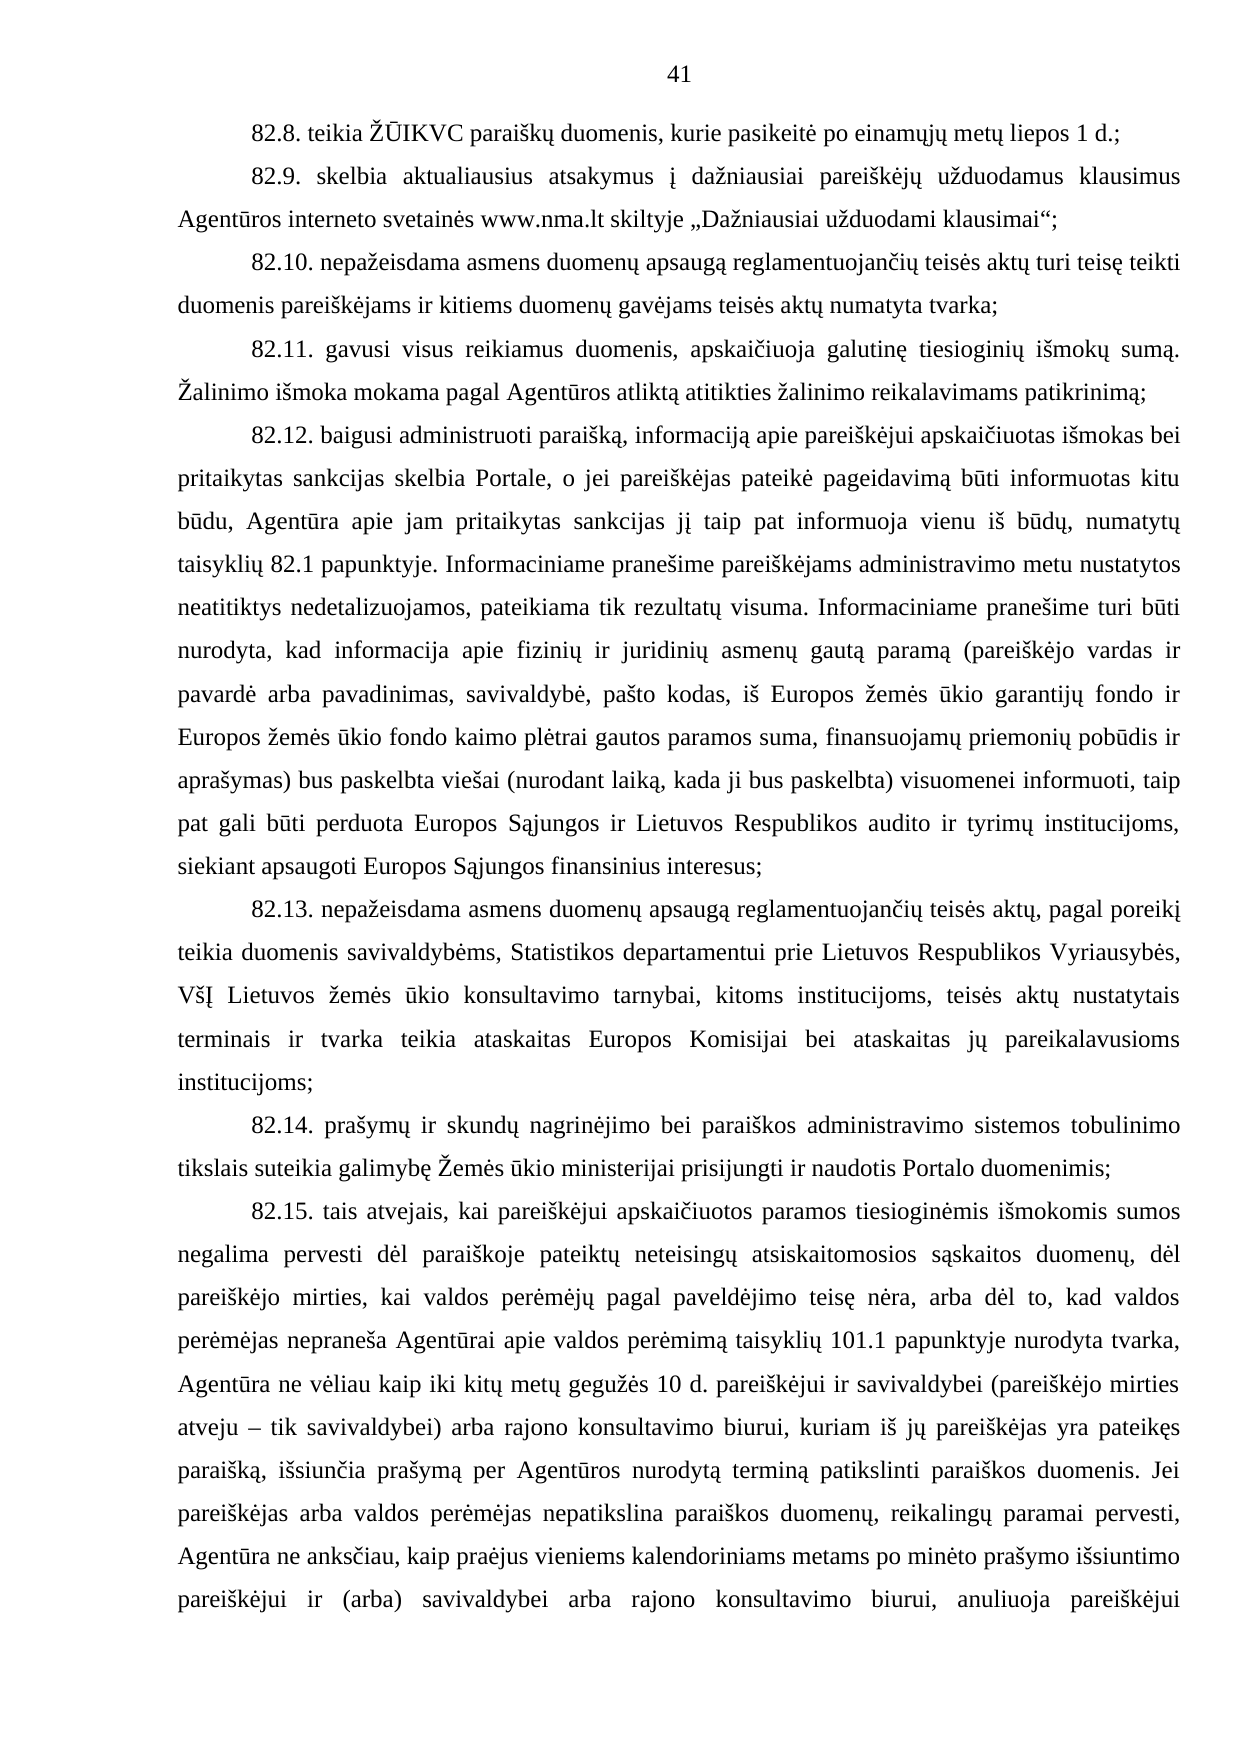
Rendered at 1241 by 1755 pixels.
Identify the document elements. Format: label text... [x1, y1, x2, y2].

text 82.9. skelbia aktualiausius atsakymus į dažniausiai pareiškėjų užduodamus klausimus Agentūros interneto svetainės www.nma.lt skiltyje „Dažniausiai užduodami klausimai“; [177, 161, 1181, 233]
text 82.13. nepažeisdama asmens duomenų apsaugą reglamentuojančių teisės aktų, pagal poreikį teikia duomenis savivaldybėms, Statistikos departamentui prie Lietuvos Respublikos Vyriausybės, VšĮ Lietuvos žemės ūkio konsultavimo tarnybai, kitoms institucijoms, teisės aktų nustatytais terminais ir tvarka teikia ataskaitas Europos Komisijai bei ataskaitas jų pareikalavusioms institucijoms; [177, 894, 1181, 1096]
text 82.12. baigusi administruoti paraišką, informaciją apie pareiškėjui apskaičiuotas išmokas bei pritaikytas sankcijas skelbia Portale, o jei pareiškėjas pateikė pageidavimą būti informuotas kitu būdu, Agentūra apie jam pritaikytas sankcijas jį taip pat informuoja vienu iš būdų, numatytų taisyklių 82.1 papunktyje. Informaciniame pranešime pareiškėjams administravimo metu nustatytos neatitiktys nedetalizuojamos, pateikiama tik rezultatų visuma. Informaciniame pranešime turi būti nurodyta, kad informacija apie fizinių ir juridinių asmenų gautą paramą (pareiškėjo vardas ir pavardė arba pavadinimas, savivaldybė, pašto kodas, iš Europos žemės ūkio garantijų fondo ir Europos žemės ūkio fondo kaimo plėtrai gautos paramos suma, finansuojamų priemonių pobūdis ir aprašymas) bus paskelbta viešai (nurodant laiką, kada ji bus paskelbta) visuomenei informuoti, taip pat gali būti perduota Europos Sąjungos ir Lietuvos Respublikos audito ir tyrimų institucijoms, siekiant apsaugoti Europos Sąjungos finansinius interesus; [177, 420, 1181, 880]
text 82.14. prašymų ir skundų nagrinėjimo bei paraiškos administravimo sistemos tobulinimo tikslais suteikia galimybę Žemės ūkio ministerijai prisijungti ir naudotis Portalo duomenimis; [177, 1110, 1181, 1182]
text 82.10. nepažeisdama asmens duomenų apsaugą reglamentuojančių teisės aktų turi teisę teikti duomenis pareiškėjams ir kitiems duomenų gavėjams teisės aktų numatyta tvarka; [177, 247, 1181, 319]
text 82.15. tais atvejais, kai pareiškėjui apskaičiuotos paramos tiesioginėmis išmokomis sumos negalima pervesti dėl paraiškoje pateiktų neteisingų atsiskaitomosios sąskaitos duomenų, dėl pareiškėjo mirties, kai valdos perėmėjų pagal paveldėjimo teisę nėra, arba dėl to, kad valdos perėmėjas nepraneša Agentūrai apie valdos perėmimą taisyklių 101.1 papunktyje nurodyta tvarka, Agentūra ne vėliau kaip iki kitų metų gegužės 10 d. pareiškėjui ir savivaldybei (pareiškėjo mirties atveju – tik savivaldybei) arba rajono konsultavimo biurui, kuriam iš jų pareiškėjas yra pateikęs paraišką, išsiunčia prašymą per Agentūros nurodytą terminą patikslinti paraiškos duomenis. Jei pareiškėjas arba valdos perėmėjas nepatikslina paraiškos duomenų, reikalingų paramai pervesti, Agentūra ne anksčiau, kaip praėjus vieniems kalendoriniams metams po minėto prašymo išsiuntimo pareiškėjui ir (arba) savivaldybei arba rajono konsultavimo biurui, anuliuoja pareiškėjui [177, 1196, 1181, 1613]
text 82.8. teikia ŽŪIKVC paraiškų duomenis, kurie pasikeitė po einamųjų metų liepos 1 d.; [177, 118, 1181, 147]
text 82.11. gavusi visus reikiamus duomenis, apskaičiuoja galutinę tiesioginių išmokų sumą. Žalinimo išmoka mokama pagal Agentūros atliktą atitikties žalinimo reikalavimams patikrinimą; [177, 334, 1181, 406]
